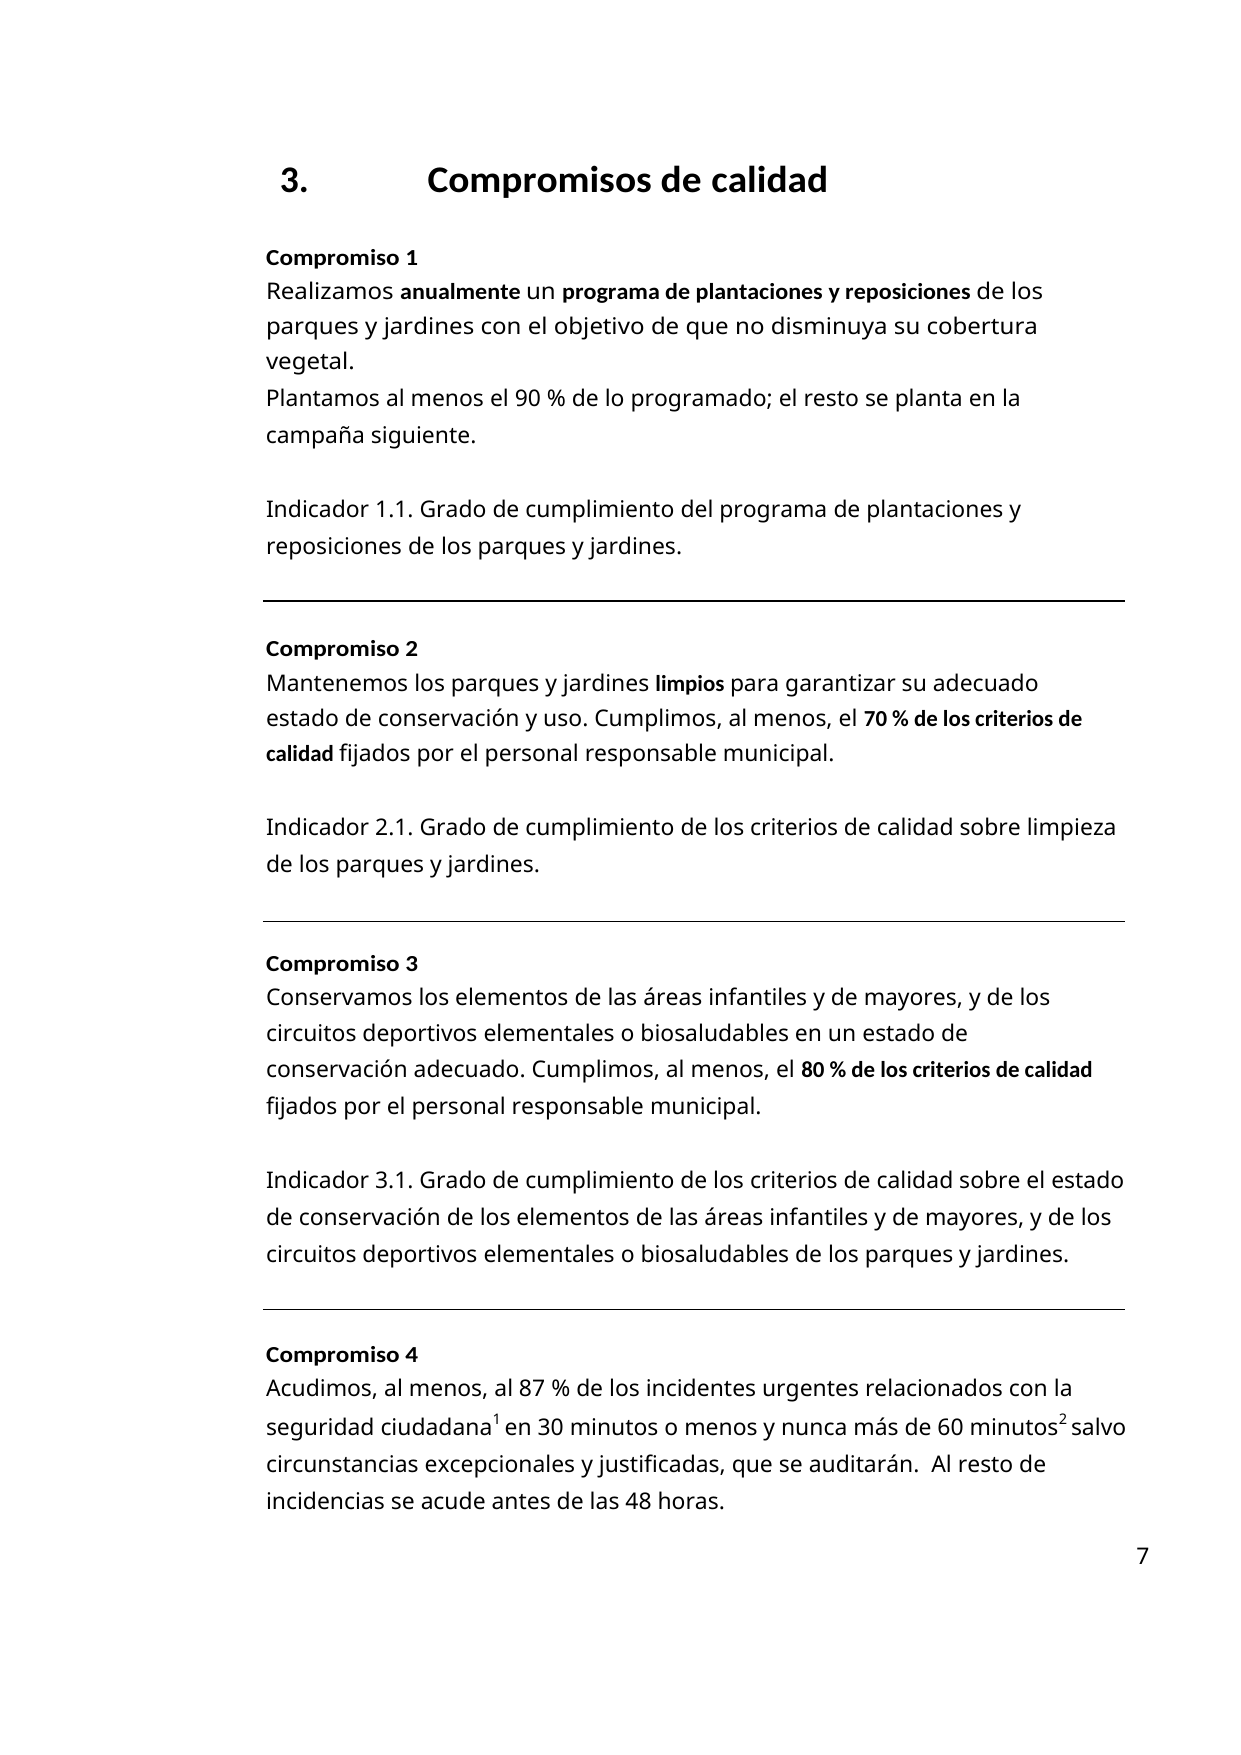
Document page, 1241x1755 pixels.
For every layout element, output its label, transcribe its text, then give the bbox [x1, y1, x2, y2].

text Indicador 3.1. Grado de cumplimiento de los criterios de calidad sobre el estado de conservación de los elementos de las áreas infantiles y de mayores, y de los circuitos deportivos elementales o biosaludables de los parques y jardines. [266, 1164, 1149, 1269]
text Realizamos anualmente un programa de plantaciones y reposiciones de los parques y jardines con el objetivo de que no disminuya su cobertura vegetal. [266, 275, 1113, 376]
text Acudimos, al menos, al 87 % de los incidentes urgentes relacionados con la seguridad ciudadana1 en 30 minutos o menos y nunca más de 60 minutos2 salvo circunstancias excepcionales y justificadas, que se auditarán. Al resto de incidencias se acude antes de las 48 horas. [266, 1372, 1149, 1516]
subtitle Compromiso 4 [266, 1340, 1149, 1368]
list Compromisos de calidad [279, 156, 1149, 202]
text Plantamos al menos el 90 % de lo programado; el resto se planta en la campaña siguiente. [266, 382, 1113, 450]
subtitle Compromiso 2 [266, 634, 1149, 662]
text Indicador 1.1. Grado de cumplimiento del programa de plantaciones y reposiciones de los parques y jardines. [266, 493, 1113, 561]
subtitle Compromiso 3 [266, 949, 1149, 977]
text Mantenemos los parques y jardines limpios para garantizar su adecuado estado de conservación y uso. Cumplimos, al menos, el 70 % de los criterios de calidad fijados por el personal responsable municipal. [266, 666, 1113, 768]
subtitle Compromiso 1 [266, 243, 1149, 271]
text Conservamos los elementos de las áreas infantiles y de mayores, y de los circuitos deportivos elementales o biosaludables en un estado de conservación adecuado. Cumplimos, al menos, el 80 % de los criterios de calidad fijados por el personal responsable municipal. [266, 981, 1113, 1121]
text Indicador 2.1. Grado de cumplimiento de los criterios de calidad sobre limpieza de los parques y jardines. [266, 811, 1149, 879]
